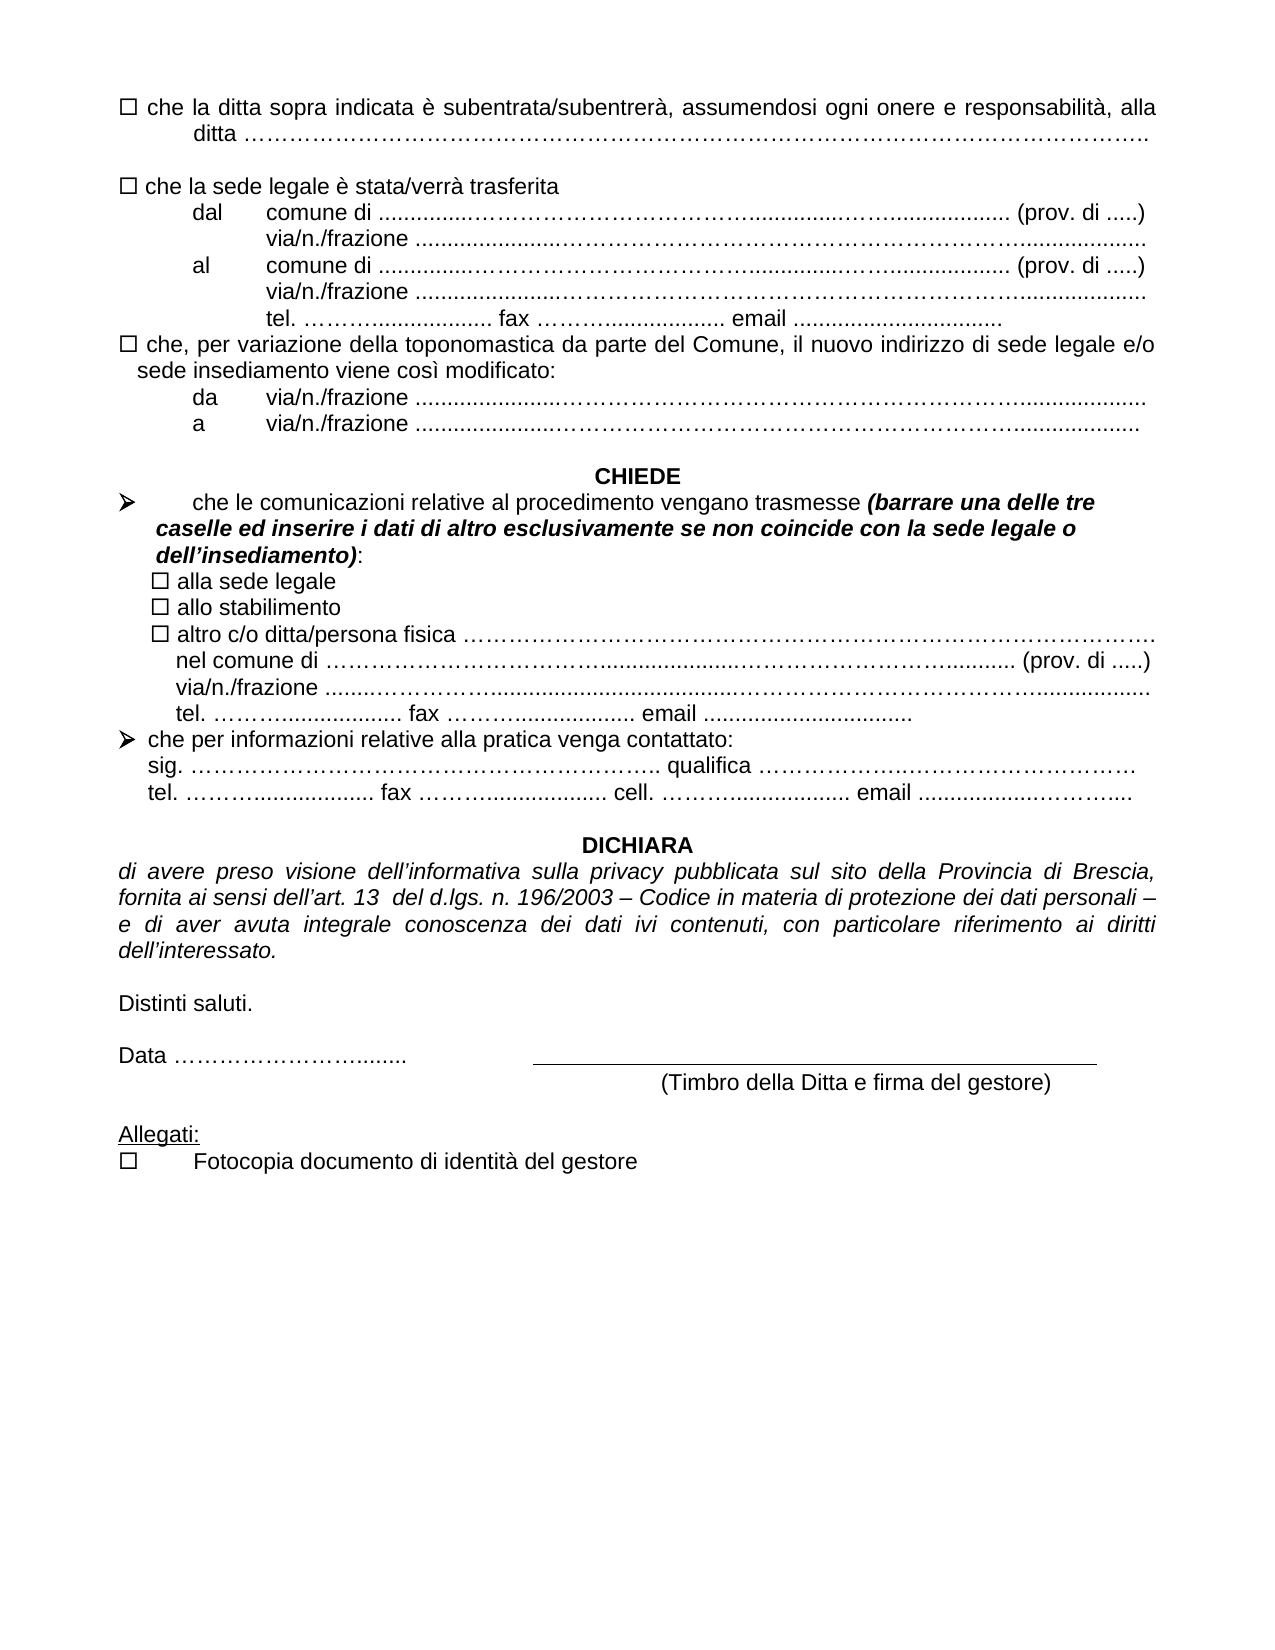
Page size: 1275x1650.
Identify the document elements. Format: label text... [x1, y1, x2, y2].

text tel. ………................... fax ………................... email ................................. [118, 700, 1157, 726]
text  allo stabilimento [118, 594, 1157, 621]
text (Timbro della Ditta e firma del gestore) [118, 1069, 1157, 1095]
text nel comune di ………………………………......................………………………........... (prov. di .....) [118, 647, 1157, 673]
text Distinti saluti. [118, 990, 1157, 1016]
text sig. …………………………………………………….. qualifica ………………..………………………… [148, 752, 1157, 779]
list che per informazioni relative alla pratica venga contattato: [118, 726, 1157, 752]
text DICHIARA [118, 832, 1157, 858]
text al comune di ...............………………………………...............……................... (prov. di .....) [118, 252, 1157, 278]
text dal comune di ...............………………………………...............……................... (prov. di .....) [118, 199, 1157, 225]
list che le comunicazioni relative al procedimento vengano trasmesse (barrare una delle tre caselle ed inserire i dati di altro esclusivamente se non coincide con la sede legale o dell’insediamento): [118, 489, 1157, 568]
text tel. ………................... fax ………................... cell. ………................... email ...................……….... [148, 779, 1157, 805]
text a via/n./frazione ......................…………………………………………………….................... [118, 410, 1157, 436]
text Allegati: [118, 1121, 1157, 1148]
list Fotocopia documento di identità del gestore [118, 1148, 1157, 1174]
text  alla sede legale [118, 568, 1157, 594]
text  che, per variazione della toponomastica da parte del Comune, il nuovo indirizzo di sede legale e/o sede insediamento viene così modificato: [118, 331, 1157, 383]
text di avere preso visione dell’informativa sulla privacy pubblicata sul sito della Provincia di Brescia, fornita ai sensi dell’art. 13 del d.lgs. n. 196/2003 – Codice in materia di protezione dei dati personali – e di aver avuta integrale conoscenza dei dati ivi contenuti, con particolare riferimento ai diritti dell’interessato. [118, 858, 1157, 963]
text Data ……………………........ [118, 1042, 1157, 1069]
text via/n./frazione .......................…………………………………………………….................... [118, 278, 1157, 304]
text via/n./frazione ........…………….......................................………………………………….................. [118, 673, 1157, 700]
text via/n./frazione .......................…………………………………………………….................... [118, 225, 1157, 252]
text  che la sede legale è stata/verrà trasferita [118, 173, 1157, 199]
text CHIEDE [118, 463, 1157, 489]
text  che la ditta sopra indicata è subentrata/subentrerà, assumendosi ogni onere e responsabilità, alla ditta ……………………………………………………………………………………………………….. [118, 94, 1157, 146]
text tel. ………................... fax ………................... email ................................. [192, 304, 1157, 331]
text  altro c/o ditta/persona fisica ………………………………………………………………………………. [118, 621, 1157, 647]
text da via/n./frazione .......................…………………………………………………….................... [118, 383, 1157, 410]
